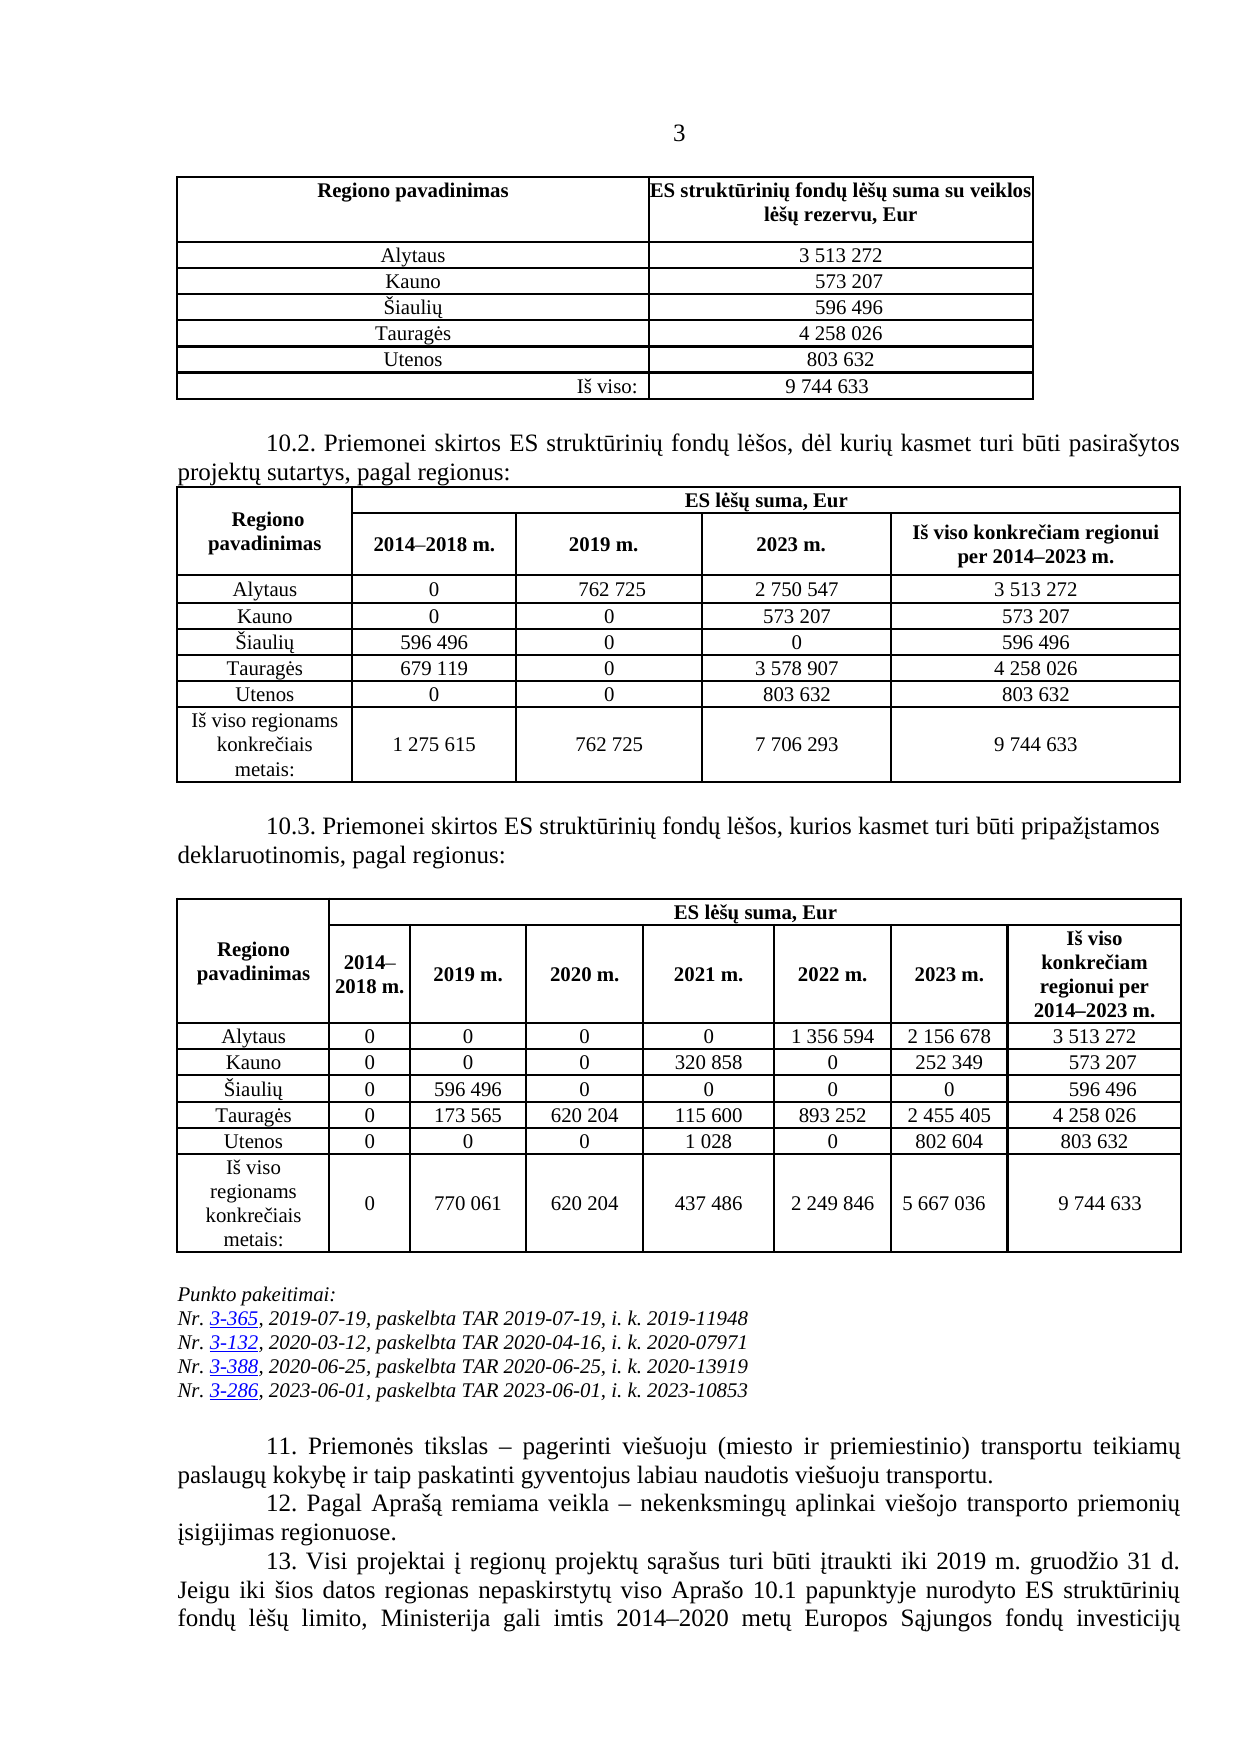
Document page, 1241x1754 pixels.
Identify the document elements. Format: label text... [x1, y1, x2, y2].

table_cell 596 496 [1009, 1076, 1180, 1101]
table_cell 0 [411, 1024, 525, 1048]
table_cell 762 725 [517, 708, 701, 781]
table_cell 0 [517, 656, 701, 680]
table_cell Kauno [178, 269, 648, 293]
table_cell 1 356 594 [775, 1024, 890, 1048]
table_cell 0 [527, 1076, 642, 1101]
text Punkto pakeitimai: [177, 1282, 1181, 1306]
table_cell 802 604 [892, 1129, 1006, 1153]
table_cell 770 061 [411, 1155, 525, 1251]
table_cell 803 632 [703, 682, 890, 706]
table_cell 2019 m. [411, 926, 525, 1022]
text Nr. 3-132, 2020-03-12, paskelbta TAR 2020-04-16, i. k. 2020-07971 [177, 1330, 1181, 1354]
table_cell 596 496 [411, 1076, 525, 1101]
table_cell 2020 m. [527, 926, 642, 1022]
table_cell 173 565 [411, 1103, 525, 1127]
table_cell Alytaus [178, 243, 648, 267]
table_cell 762 725 [517, 576, 701, 602]
table_cell 2022 m. [775, 926, 890, 1022]
table_cell 9 744 633 [1009, 1155, 1180, 1251]
table_cell 0 [775, 1129, 890, 1153]
table_cell 620 204 [527, 1155, 642, 1251]
table_cell Iš viso konkrečiam regionui per 2014–2023 m. [892, 514, 1179, 574]
table_cell Iš viso regionams konkrečiais metais: [178, 708, 351, 781]
table_cell 2014–2018 m. [330, 926, 409, 1022]
table_cell 3 578 907 [703, 656, 890, 680]
table_cell 9 744 633 [892, 708, 1179, 781]
table_cell 620 204 [527, 1103, 642, 1127]
table_cell 573 207 [1009, 1050, 1180, 1074]
table_cell 893 252 [775, 1103, 890, 1127]
table_cell 0 [527, 1050, 642, 1074]
table_cell Alytaus [178, 576, 351, 602]
table_cell Alytaus [178, 1024, 328, 1048]
table_cell 596 496 [650, 295, 1032, 319]
table_cell 3 513 272 [1009, 1024, 1180, 1048]
table_cell 320 858 [644, 1050, 773, 1074]
table_cell 0 [330, 1129, 409, 1153]
table_cell 2 249 846 [775, 1155, 890, 1251]
table_header Regiono pavadinimas [178, 488, 351, 574]
table_cell Utenos [178, 1129, 328, 1153]
table_cell 0 [330, 1076, 409, 1101]
table_cell 0 [644, 1024, 773, 1048]
table_cell 0 [330, 1024, 409, 1048]
table_cell 7 706 293 [703, 708, 890, 781]
table_cell 9 744 633 [650, 374, 1032, 398]
table_header ES lėšų suma, Eur [353, 488, 1179, 512]
table_cell 0 [353, 576, 515, 602]
table_cell 573 207 [892, 604, 1179, 628]
table_cell 115 600 [644, 1103, 773, 1127]
text 12. Pagal Aprašą remiama veikla – nekenksmingų aplinkai viešojo transporto priemonių įsigijimas regionuose. [177, 1488, 1181, 1546]
table_cell 1 028 [644, 1129, 773, 1153]
table_cell 0 [517, 682, 701, 706]
table_cell Kauno [178, 604, 351, 628]
table_cell 2 750 547 [703, 576, 890, 602]
table_cell 1 275 615 [353, 708, 515, 781]
table_cell 679 119 [353, 656, 515, 680]
table_header ES lėšų suma, Eur [330, 900, 1180, 924]
table_cell 0 [411, 1050, 525, 1074]
table_cell 0 [330, 1103, 409, 1127]
table_cell 2021 m. [644, 926, 773, 1022]
table_cell 0 [775, 1050, 890, 1074]
table_cell 0 [330, 1050, 409, 1074]
table_cell 0 [527, 1024, 642, 1048]
text 10.3. Priemonei skirtos ES struktūrinių fondų lėšos, kurios kasmet turi būti pripažįstamos deklaruotinomis, pagal regionus: [177, 811, 1181, 869]
text 10.2. Priemonei skirtos ES struktūrinių fondų lėšos, dėl kurių kasmet turi būti pasirašytos projektų sutartys, pagal regionus: [177, 428, 1181, 486]
table_cell Tauragės [178, 1103, 328, 1127]
table_cell 596 496 [353, 630, 515, 654]
table_cell 437 486 [644, 1155, 773, 1251]
table_cell 5 667 036 [892, 1155, 1006, 1251]
table_cell 2019 m. [517, 514, 701, 574]
table_cell 573 207 [703, 604, 890, 628]
table_cell Tauragės [178, 321, 648, 345]
text 13. Visi projektai į regionų projektų sąrašus turi būti įtraukti iki 2019 m. gruodžio 31 d. Jeigu iki šios datos regionas nepaskirstytų viso Aprašo 10.1 papunktyje nurodyto ES struktūrinių fondų lėšų limito, Ministerija gali imtis 2014–2020 metų Europos Sąjungos fondų investicijų [177, 1546, 1181, 1632]
table_cell Utenos [178, 348, 648, 371]
text Nr. 3-365, 2019-07-19, paskelbta TAR 2019-07-19, i. k. 2019-11948 [177, 1306, 1181, 1330]
text Nr. 3-388, 2020-06-25, paskelbta TAR 2020-06-25, i. k. 2020-13919 [177, 1354, 1181, 1378]
table_cell 0 [703, 630, 890, 654]
table_cell 2 156 678 [892, 1024, 1006, 1048]
table_cell Šiaulių [178, 295, 648, 319]
table_cell 4 258 026 [1009, 1103, 1180, 1127]
table_cell Tauragės [178, 656, 351, 680]
table_cell 0 [892, 1076, 1006, 1101]
table_cell 0 [517, 604, 701, 628]
table_cell 596 496 [892, 630, 1179, 654]
table_header Regiono pavadinimas [178, 178, 648, 241]
table_cell Iš viso regionams konkrečiais metais: [178, 1155, 328, 1251]
table_cell 0 [330, 1155, 409, 1251]
table_cell Šiaulių [178, 1076, 328, 1101]
table_cell 2023 m. [703, 514, 890, 574]
table_cell 0 [411, 1129, 525, 1153]
table_cell 0 [353, 682, 515, 706]
table_cell 3 513 272 [650, 243, 1032, 267]
table_cell Šiaulių [178, 630, 351, 654]
table_cell 2 455 405 [892, 1103, 1006, 1127]
table_cell 803 632 [650, 348, 1032, 371]
table_cell 4 258 026 [892, 656, 1179, 680]
table_cell Iš viso konkrečiam regionui per 2014–2023 m. [1009, 926, 1180, 1022]
table_cell 2023 m. [892, 926, 1006, 1022]
text Nr. 3-286, 2023-06-01, paskelbta TAR 2023-06-01, i. k. 2023-10853 [177, 1378, 1181, 1402]
table_cell 0 [353, 604, 515, 628]
table_cell 0 [517, 630, 701, 654]
table_cell 4 258 026 [650, 321, 1032, 345]
table_cell 2014–2018 m. [353, 514, 515, 574]
table_header Regiono pavadinimas [178, 900, 328, 1022]
table_cell 803 632 [892, 682, 1179, 706]
table_cell Kauno [178, 1050, 328, 1074]
table_cell 3 513 272 [892, 576, 1179, 602]
table_cell Iš viso: [178, 374, 648, 398]
text 11. Priemonės tikslas – pagerinti viešuoju (miesto ir priemiestinio) transportu teikiamų paslaugų kokybę ir taip paskatinti gyventojus labiau naudotis viešuoju transportu. [177, 1431, 1181, 1488]
table_cell Utenos [178, 682, 351, 706]
table_cell 252 349 [892, 1050, 1006, 1074]
table_cell 0 [527, 1129, 642, 1153]
table_cell 0 [644, 1076, 773, 1101]
table_cell 573 207 [650, 269, 1032, 293]
table_cell 803 632 [1009, 1129, 1180, 1153]
table_cell 0 [775, 1076, 890, 1101]
table_header ES struktūrinių fondų lėšų suma su veiklos lėšų rezervu, Eur [650, 178, 1032, 241]
